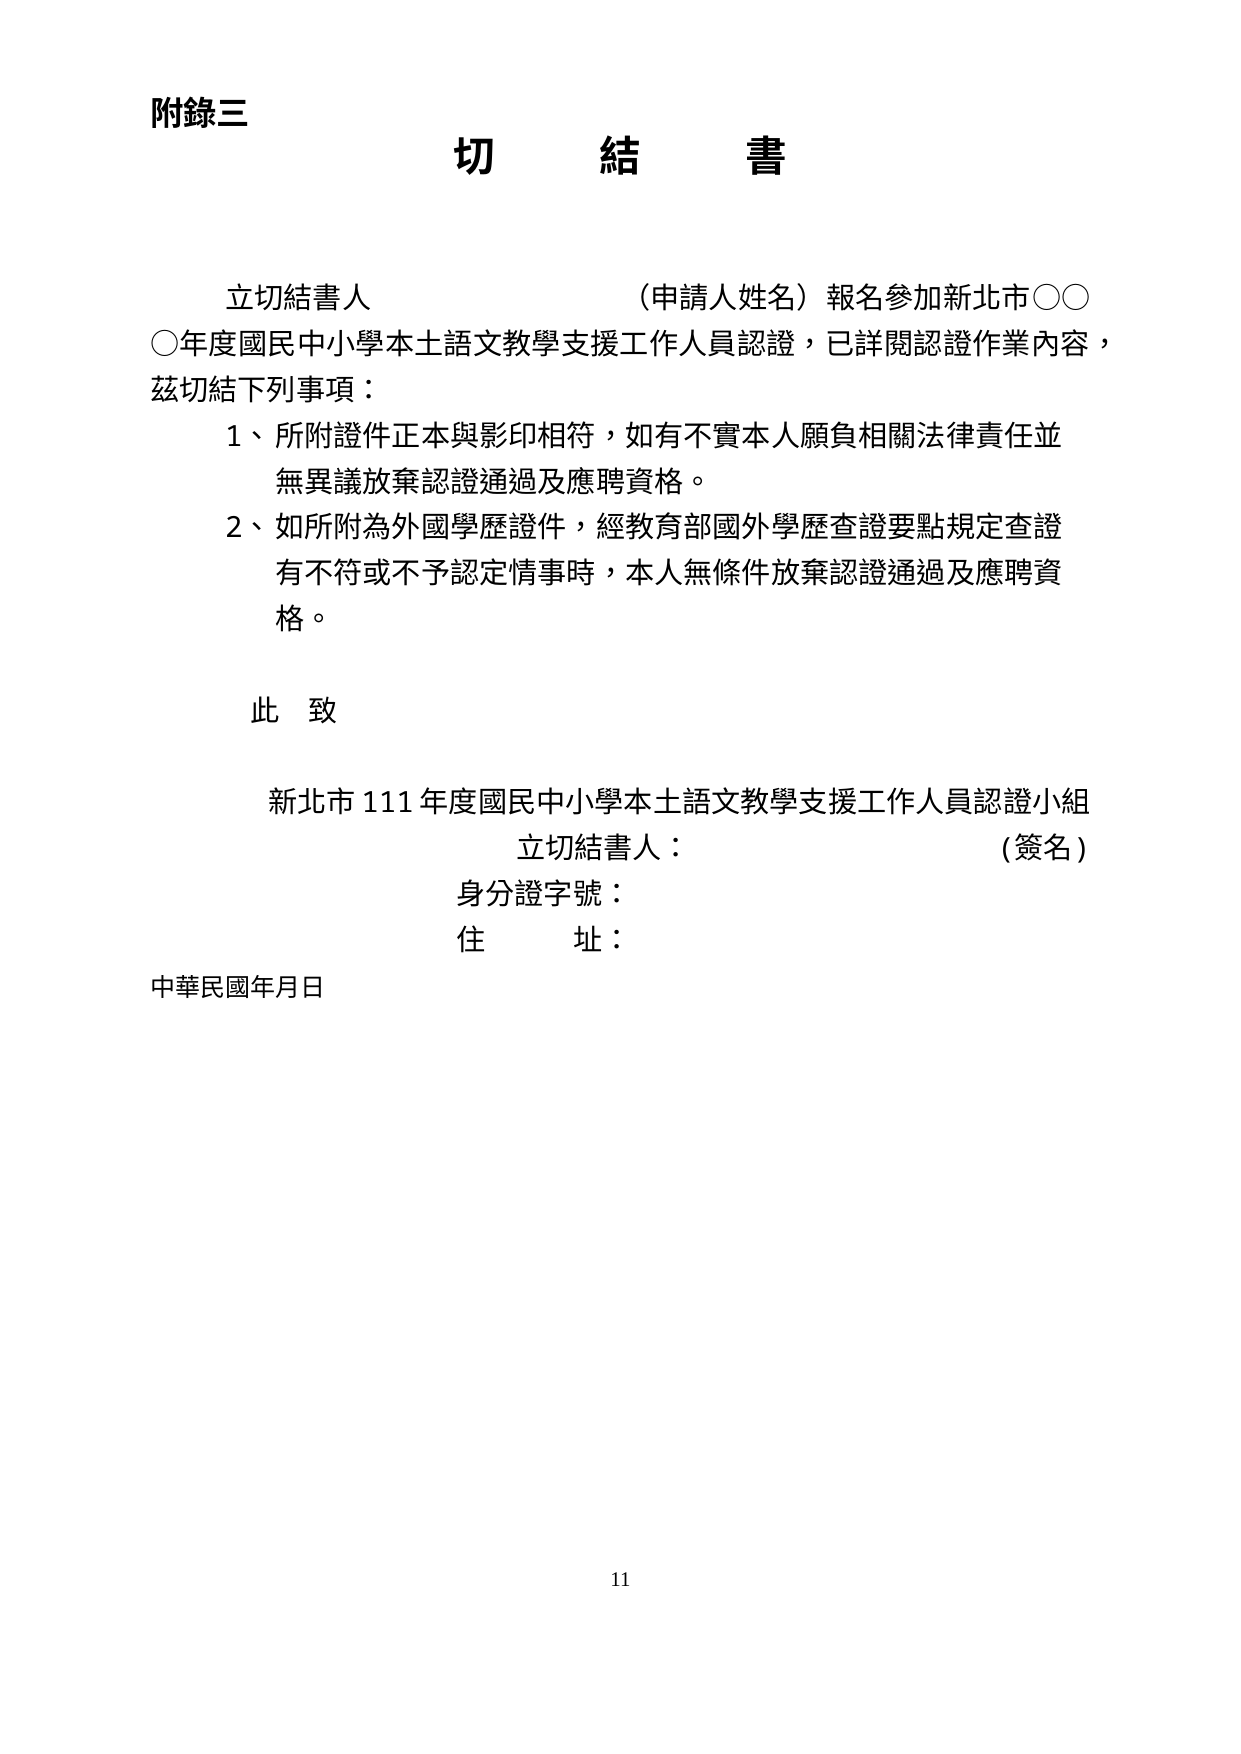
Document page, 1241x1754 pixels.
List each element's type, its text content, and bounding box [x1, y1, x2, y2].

text 此 致 [250, 684, 1090, 730]
text 中華民國年月日 [150, 959, 1090, 1005]
text 切 結 書 [150, 134, 1090, 180]
text 立切結書人： (簽名) [150, 822, 1090, 868]
text 住 址： [150, 914, 1023, 959]
subtitle 附錄三 [150, 89, 1090, 134]
text 身分證字號： [150, 868, 1023, 914]
list 所附證件正本與影印相符，如有不實本人願負相關法律責任並無異議放棄認證通過及應聘資格。 [225, 409, 1090, 501]
text 立切結書人 （申請人姓名）報名參加新北市○○○年度國民中小學本土語文教學支援工作人員認證，已詳閱認證作業內容，茲切結下列事項： [150, 272, 1090, 409]
text 新北市111年度國民中小學本土語文教學支援工作人員認證小組 [150, 776, 1090, 822]
list 如所附為外國學歷證件，經教育部國外學歷查證要點規定查證有不符或不予認定情事時，本人無條件放棄認證通過及應聘資格。 [225, 501, 1090, 639]
